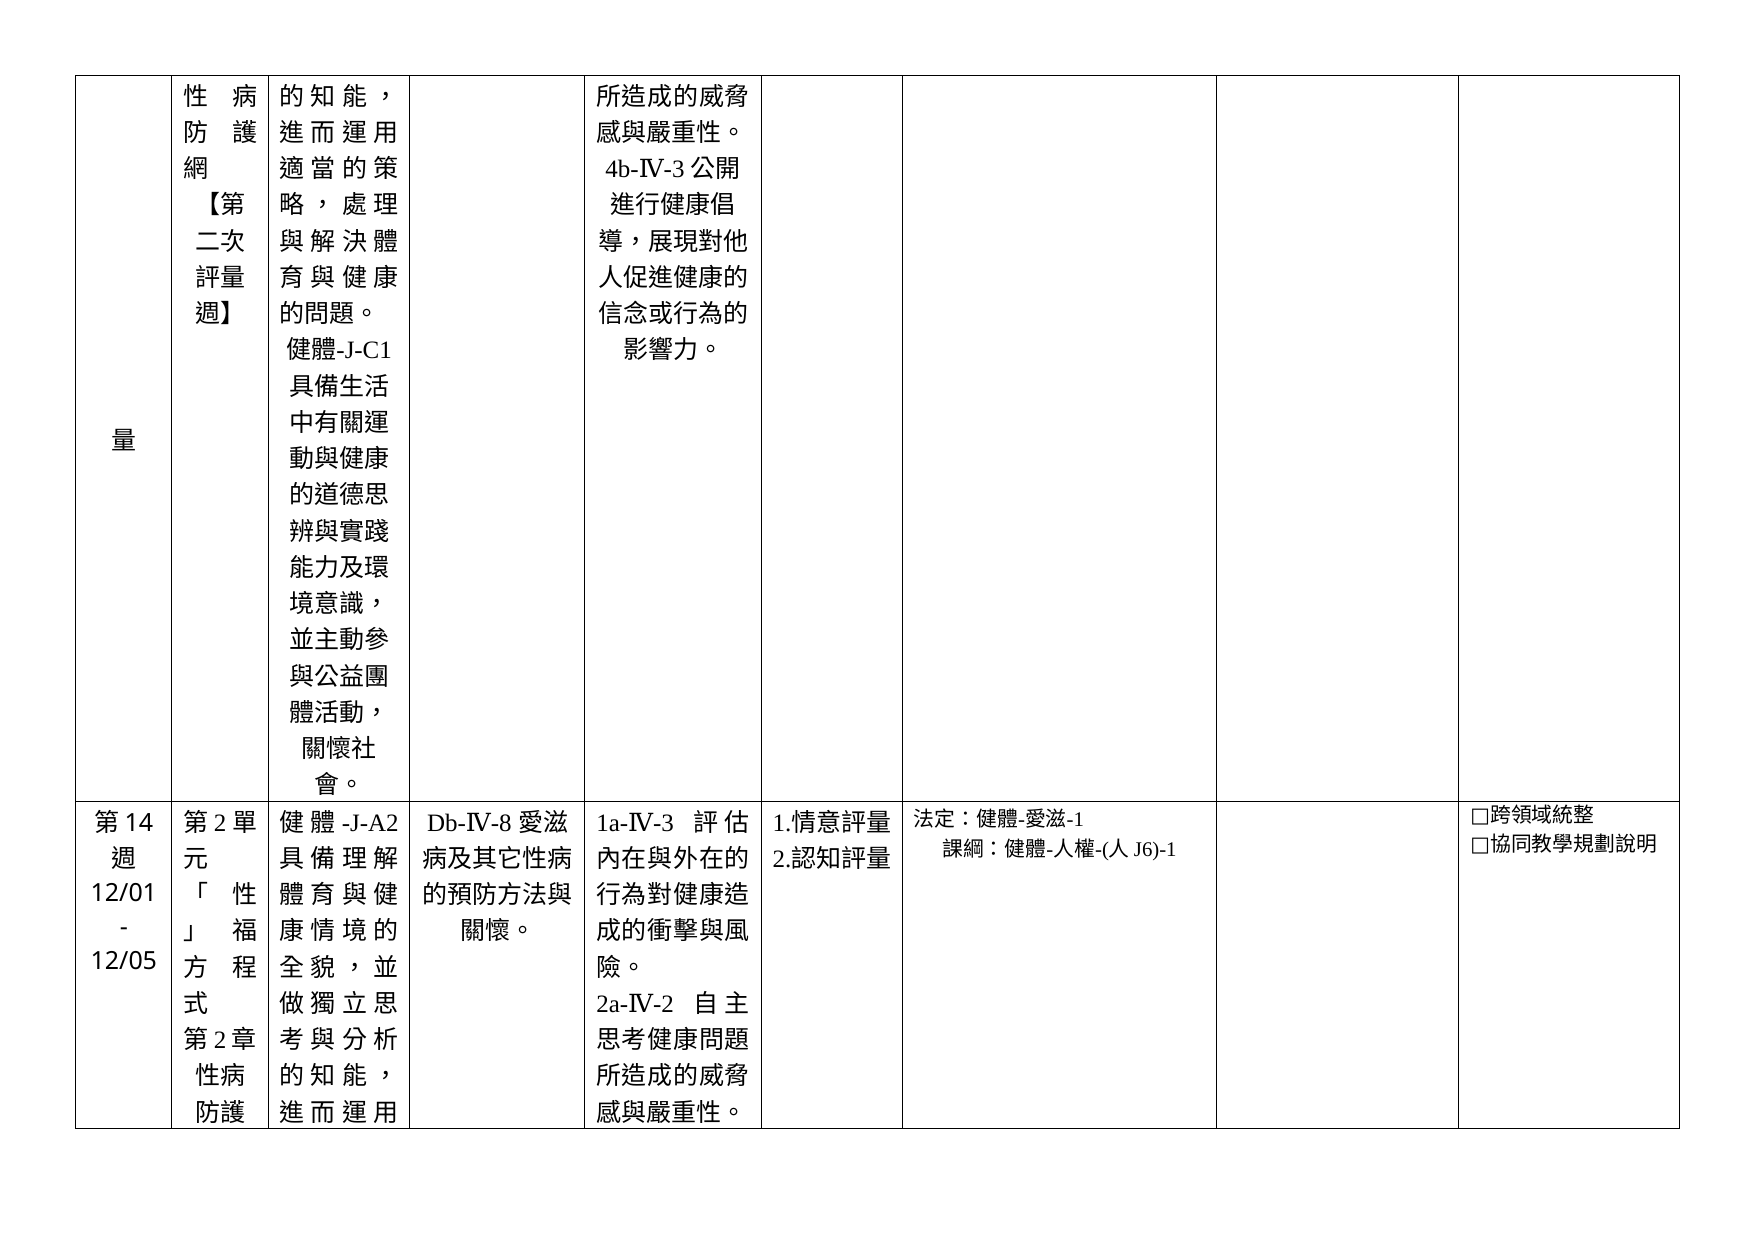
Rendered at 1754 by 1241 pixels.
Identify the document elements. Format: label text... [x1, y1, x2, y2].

table_cell 性病防護網 【第二次評量週】 [172, 76, 268, 801]
table_cell 健體-J-A2 具備理解體育與健康情境的全貌，並做獨立思考與分析的知能，進而運用 [269, 802, 409, 1128]
table_cell [410, 76, 584, 801]
table_cell [762, 76, 902, 801]
table_cell 第2單元「性」福方程式 第2章性病防護 [172, 802, 268, 1128]
table_cell [903, 76, 1216, 801]
table_cell □跨領域統整 □協同教學規劃說明 [1459, 802, 1679, 1128]
table_cell 法定：健體-愛滋-1 課綱：健體-人權-(人J6)-1 [903, 802, 1216, 1128]
table_cell 1.情意評量 2.認知評量 [762, 802, 902, 1128]
table_cell [1217, 802, 1458, 1128]
table_cell 的知能，進而運用適當的策略，處理與解決體育與健康的問題。 健體-J-C1 具備生活中有關運動與健康的道德思辨與實踐能力及環境意識，並主動參與公益團體活動，關懷社會。 [269, 76, 409, 801]
table_cell 所造成的威脅感與嚴重性。 4b-Ⅳ-3 公開進行健康倡導，展現對他人促進健康的信念或行為的影響力。 [585, 76, 761, 801]
table_cell [1459, 76, 1679, 801]
table_cell Db-Ⅳ-8 愛滋病及其它性病的預防方法與關懷。 [410, 802, 584, 1128]
table_cell [1217, 76, 1458, 801]
table_cell 第14週 12/01-12/05 [76, 802, 171, 1128]
table_cell 量 [76, 76, 171, 801]
table_cell 1a-Ⅳ-3 評估內在與外在的行為對健康造成的衝擊與風險。 2a-Ⅳ-2 自主思考健康問題所造成的威脅感與嚴重性。 [585, 802, 761, 1128]
